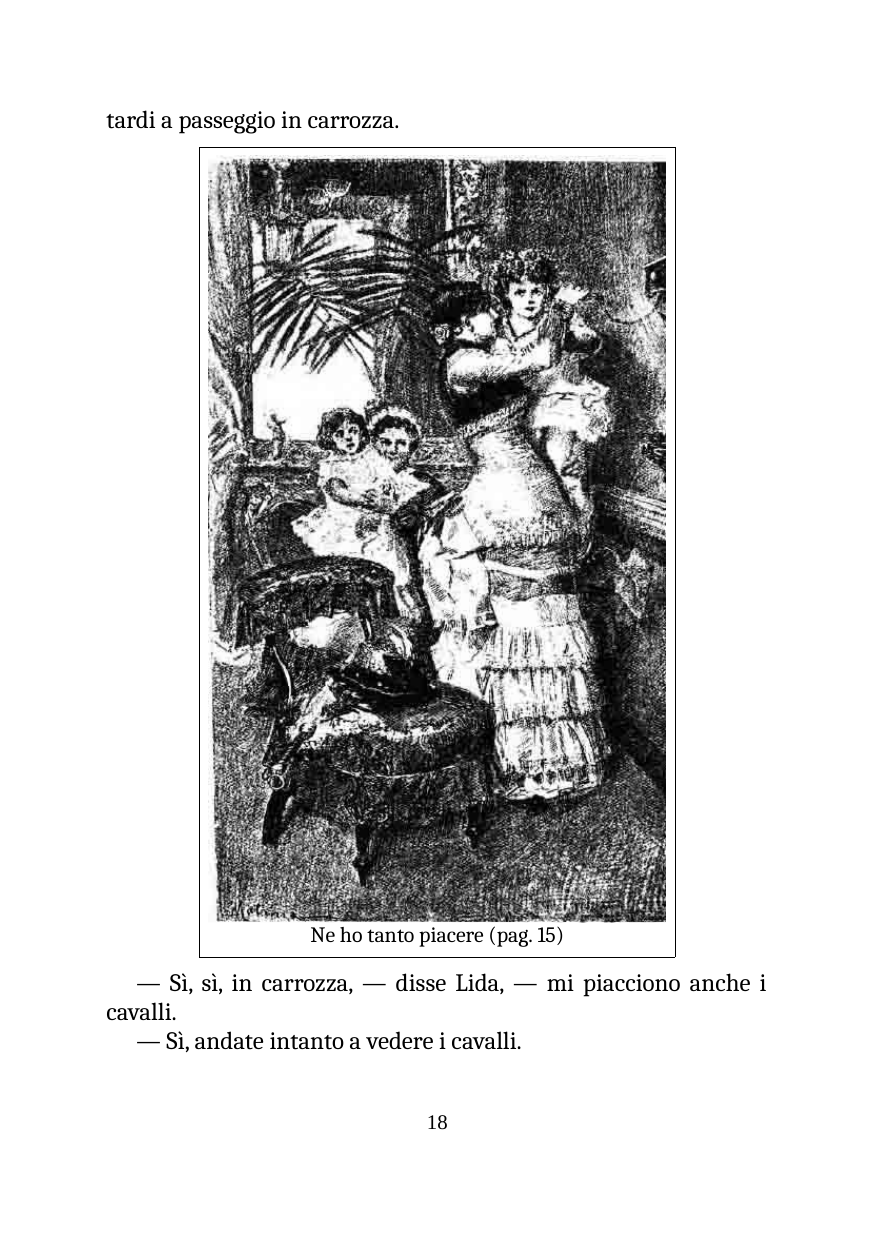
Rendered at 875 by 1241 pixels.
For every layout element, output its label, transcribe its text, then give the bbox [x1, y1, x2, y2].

picture [208, 155, 666, 923]
text — Sì, sì, in carrozza, — disse Lida, — mi piacciono anche i cavalli. [106, 135, 768, 1027]
text Ne ho tanto piacere (pag. 15) [208, 923, 666, 948]
text tardi a passeggio in carrozza. [106, 106, 768, 135]
text — Sì, andate intanto a vedere i cavalli. [106, 1027, 768, 1055]
